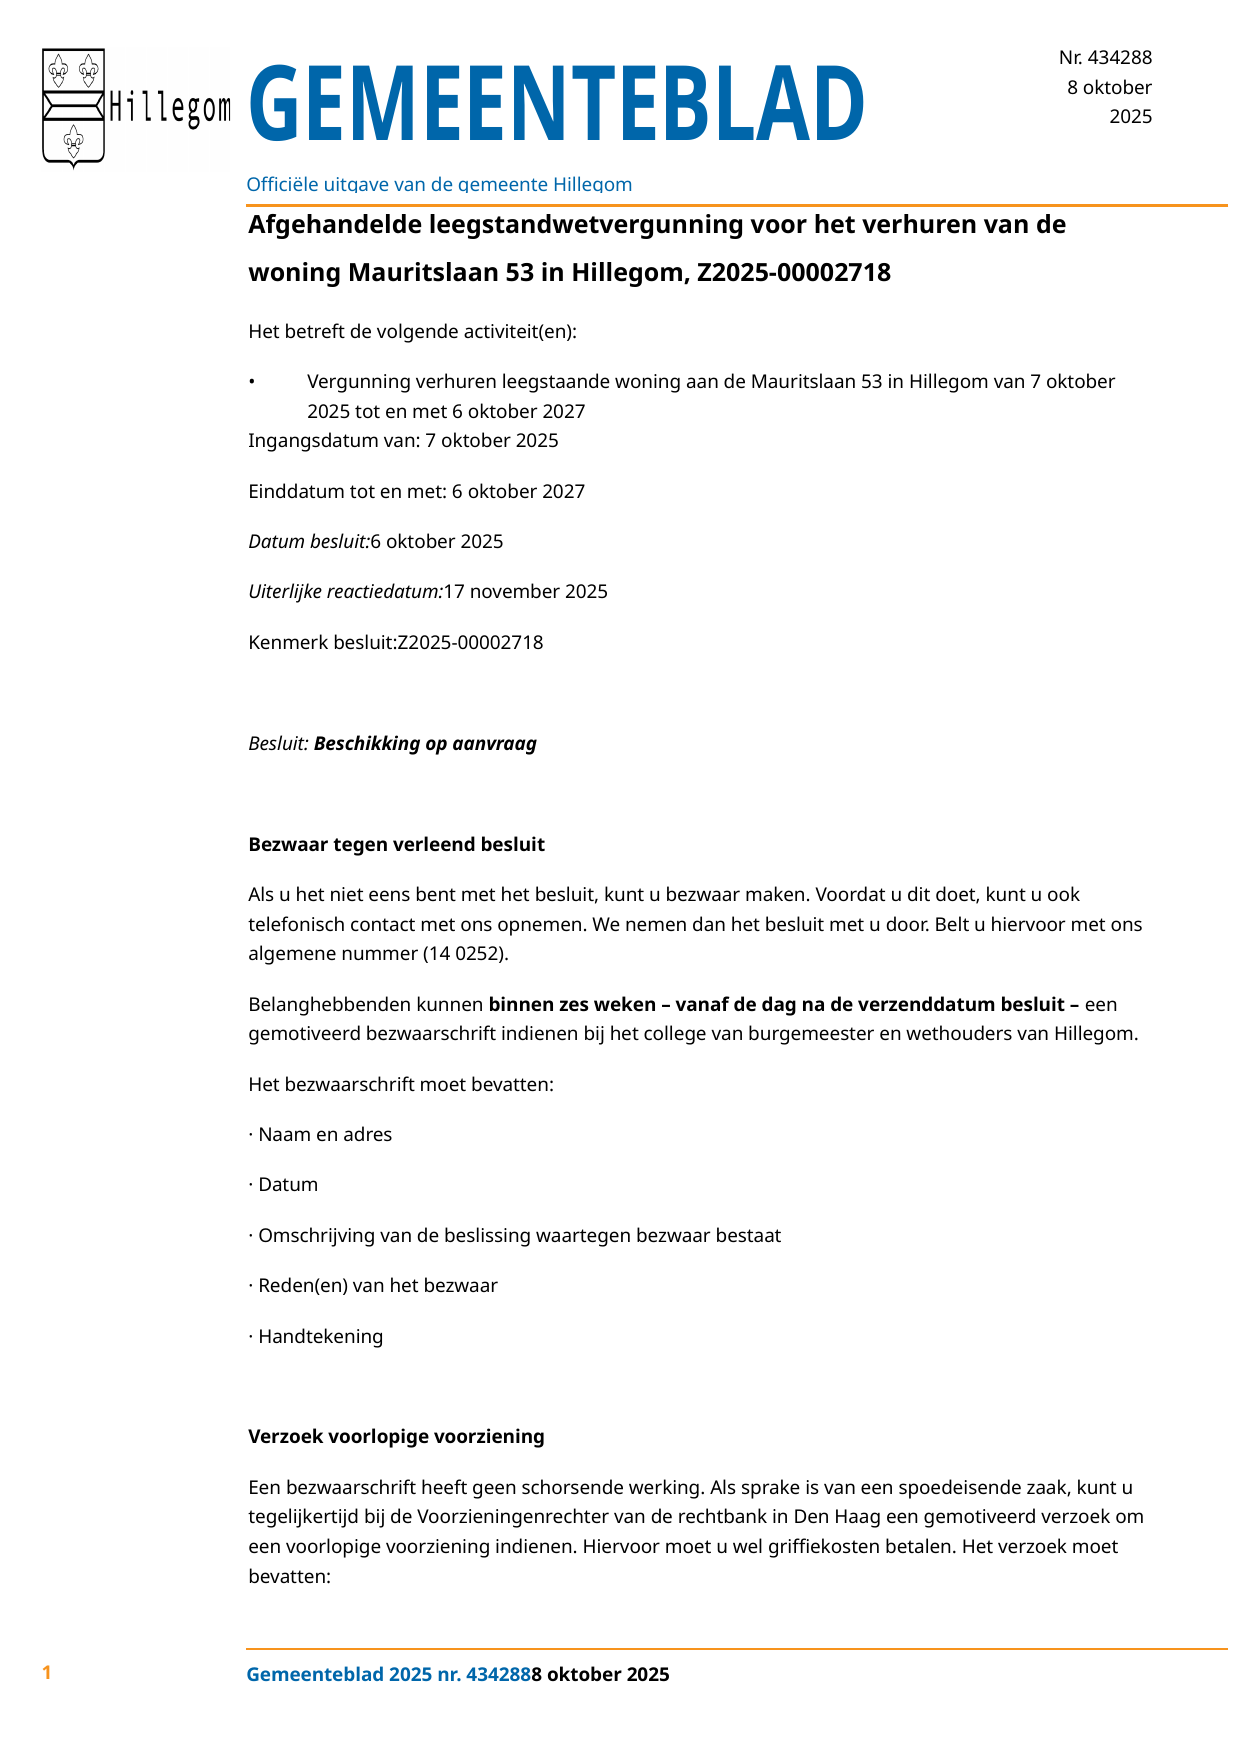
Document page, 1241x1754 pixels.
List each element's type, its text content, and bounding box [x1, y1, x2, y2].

text Een bezwaarschrift heeft geen schorsende werking. Als sprake is van een spoedeisende zaak, kunt u tegelijkertijd bij de Voorzieningenrechter van de rechtbank in Den Haag een gemotiveerd verzoek om een voorlopige voorziening indienen. Hiervoor moet u wel griffiekosten betalen. Het verzoek moet bevatten: [248, 1474, 1152, 1589]
text Ingangsdatum van: 7 oktober 2025 [248, 427, 1152, 453]
text Kenmerk besluit:Z2025-00002718 [248, 629, 1152, 655]
text · Naam en adres [248, 1121, 1152, 1147]
text Belanghebbenden kunnen binnen zes weken – vanaf de dag na de verzenddatum besluit – een gemotiveerd bezwaarschrift indienen bij het college van burgemeester en wethouders van Hillegom. [248, 991, 1152, 1046]
text · Omschrijving van de beslissing waartegen bezwaar bestaat [248, 1222, 1152, 1248]
list Vergunning verhuren leegstaande woning aan de Mauritslaan 53 in Hillegom van 7 oktober 2025 tot en met 6 oktober 2027 [248, 368, 1152, 424]
text Afgehandelde leegstandwetvergunning voor het verhuren van de woning Mauritslaan 53 in Hillegom, Z2025-00002718 [248, 207, 1152, 288]
text Bezwaar tegen verleend besluit [248, 831, 1152, 857]
text Verzoek voorlopige voorziening [248, 1424, 1152, 1449]
text Einddatum tot en met: 6 oktober 2027 [248, 478, 1152, 504]
picture [41, 47, 231, 172]
text · Reden(en) van het bezwaar [248, 1272, 1152, 1298]
text Als u het niet eens bent met het besluit, kunt u bezwaar maken. Voordat u dit doet, kunt u ook telefonisch contact met ons opnemen. We nemen dan het besluit met u door. Belt u hiervoor met ons algemene nummer (14 0252). [248, 881, 1152, 966]
text · Datum [248, 1172, 1152, 1197]
text Het bezwaarschrift moet bevatten: [248, 1071, 1152, 1097]
text Uiterlijke reactiedatum:17 november 2025 [248, 579, 1152, 604]
text Besluit: Beschikking op aanvraag [248, 730, 1152, 756]
text · Handtekening [248, 1323, 1152, 1349]
text Datum besluit:6 oktober 2025 [248, 528, 1152, 554]
text Het betreft de volgende activiteit(en): [248, 318, 1152, 344]
